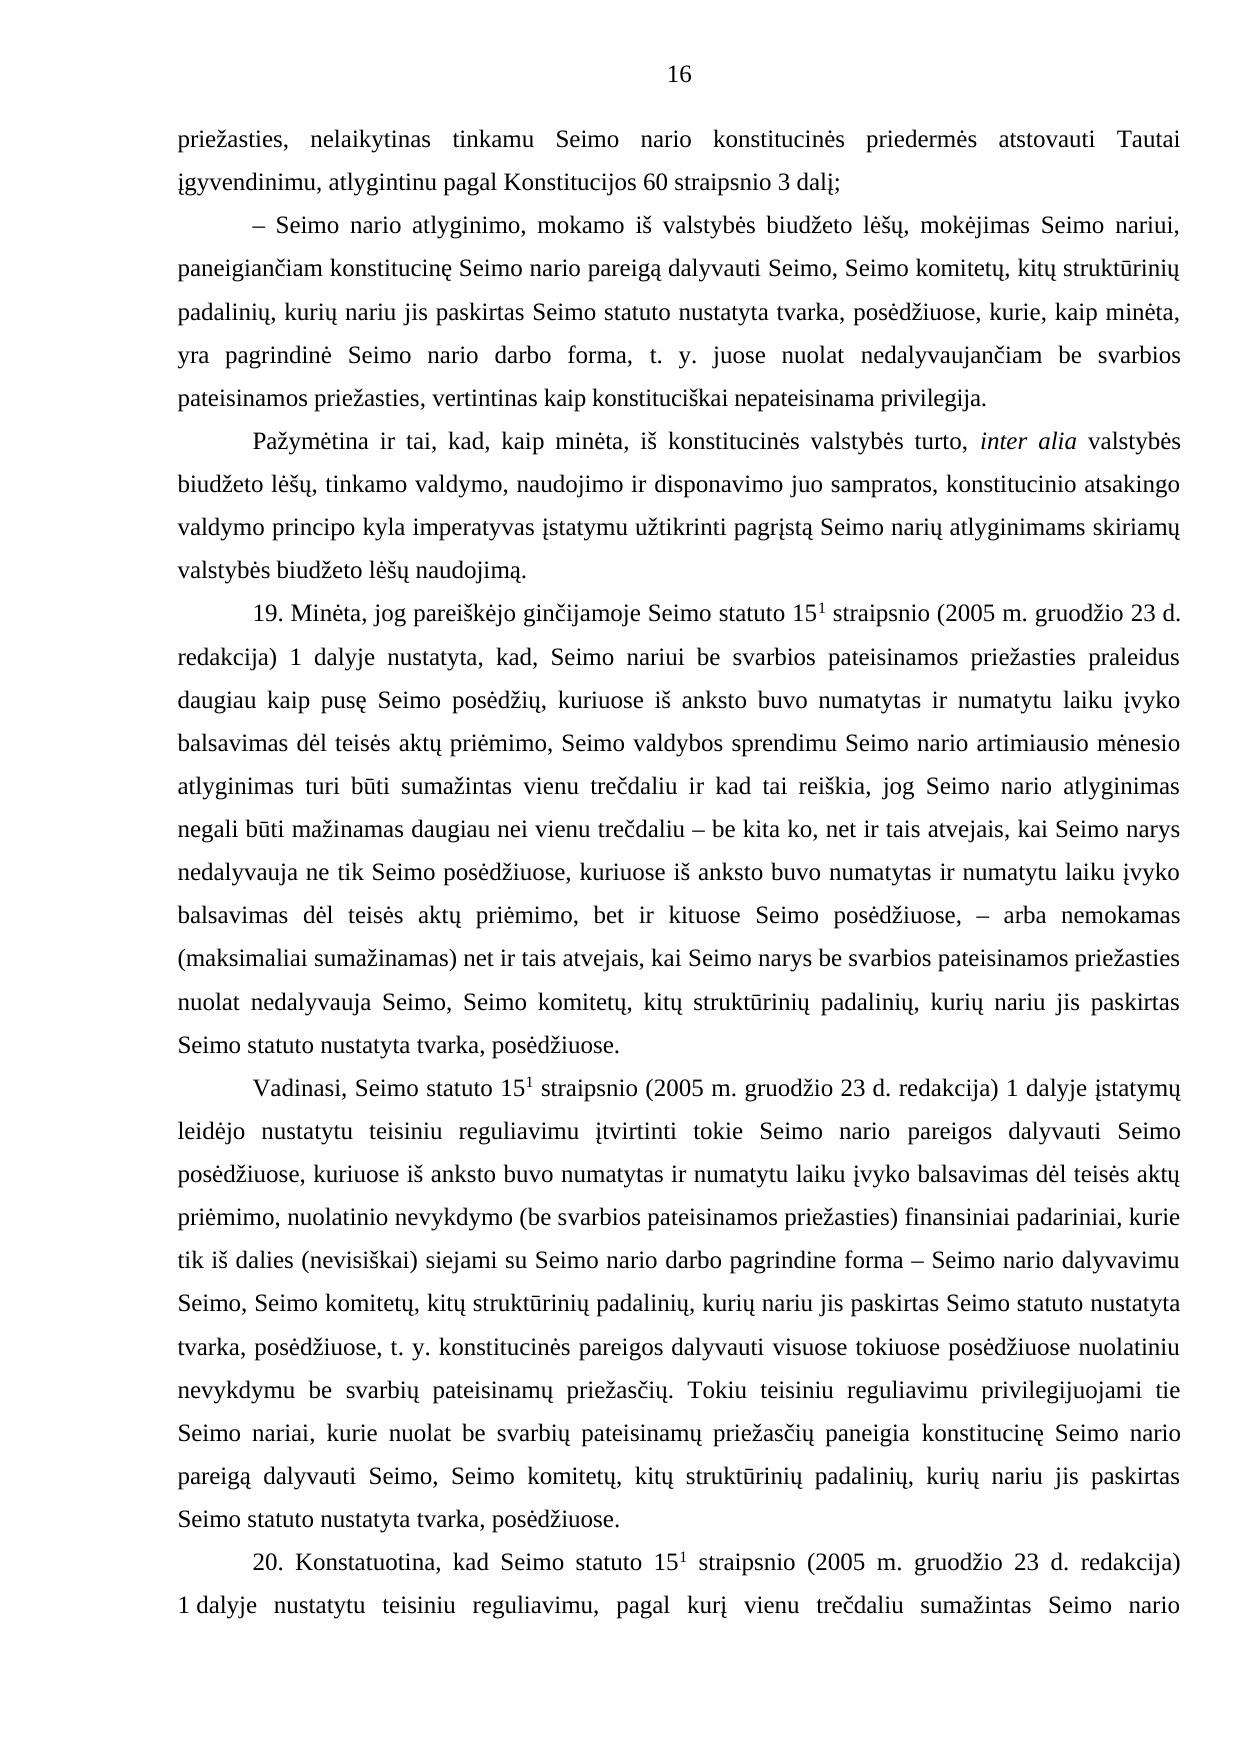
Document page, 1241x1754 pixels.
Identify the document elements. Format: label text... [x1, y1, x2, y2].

text 19. Minėta, jog pareiškėjo ginčijamoje Seimo statuto 151 straipsnio (2005 m. gruodžio 23 d. redakcija) 1 dalyje nustatyta, kad, Seimo nariui be svarbios pateisinamos priežasties praleidus daugiau kaip pusę Seimo posėdžių, kuriuose iš anksto buvo numatytas ir numatytu laiku įvyko balsavimas dėl teisės aktų priėmimo, Seimo valdybos sprendimu Seimo nario artimiausio mėnesio atlyginimas turi būti sumažintas vienu trečdaliu ir kad tai reiškia, jog Seimo nario atlyginimas negali būti mažinamas daugiau nei vienu trečdaliu – be kita ko, net ir tais atvejais, kai Seimo narys nedalyvauja ne tik Seimo posėdžiuose, kuriuose iš anksto buvo numatytas ir numatytu laiku įvyko balsavimas dėl teisės aktų priėmimo, bet ir kituose Seimo posėdžiuose, – arba nemokamas (maksimaliai sumažinamas) net ir tais atvejais, kai Seimo narys be svarbios pateisinamos priežasties nuolat nedalyvauja Seimo, Seimo komitetų, kitų struktūrinių padalinių, kurių nariu jis paskirtas Seimo statuto nustatyta tvarka, posėdžiuose. [177, 598, 1181, 1058]
text Pažymėtina ir tai, kad, kaip minėta, iš konstitucinės valstybės turto, inter alia valstybės biudžeto lėšų, tinkamo valdymo, naudojimo ir disponavimo juo sampratos, konstitucinio atsakingo valdymo principo kyla imperatyvas įstatymu užtikrinti pagrįstą Seimo narių atlyginimams skiriamų valstybės biudžeto lėšų naudojimą. [177, 426, 1181, 584]
text 20. Konstatuotina, kad Seimo statuto 151 straipsnio (2005 m. gruodžio 23 d. redakcija) 1 dalyje nustatytu teisiniu reguliavimu, pagal kurį vienu trečdaliu sumažintas Seimo nario [177, 1547, 1181, 1619]
text priežasties, nelaikytinas tinkamu Seimo nario konstitucinės priedermės atstovauti Tautai įgyvendinimu, atlygintinu pagal Konstitucijos 60 straipsnio 3 dalį; [177, 124, 1181, 196]
text Vadinasi, Seimo statuto 151 straipsnio (2005 m. gruodžio 23 d. redakcija) 1 dalyje įstatymų leidėjo nustatytu teisiniu reguliavimu įtvirtinti tokie Seimo nario pareigos dalyvauti Seimo posėdžiuose, kuriuose iš anksto buvo numatytas ir numatytu laiku įvyko balsavimas dėl teisės aktų priėmimo, nuolatinio nevykdymo (be svarbios pateisinamos priežasties) finansiniai padariniai, kurie tik iš dalies (nevisiškai) siejami su Seimo nario darbo pagrindine forma – Seimo nario dalyvavimu Seimo, Seimo komitetų, kitų struktūrinių padalinių, kurių nariu jis paskirtas Seimo statuto nustatyta tvarka, posėdžiuose, t. y. konstitucinės pareigos dalyvauti visuose tokiuose posėdžiuose nuolatiniu nevykdymu be svarbių pateisinamų priežasčių. Tokiu teisiniu reguliavimu privilegijuojami tie Seimo nariai, kurie nuolat be svarbių pateisinamų priežasčių paneigia konstitucinę Seimo nario pareigą dalyvauti Seimo, Seimo komitetų, kitų struktūrinių padalinių, kurių nariu jis paskirtas Seimo statuto nustatyta tvarka, posėdžiuose. [177, 1073, 1181, 1533]
text – Seimo nario atlyginimo, mokamo iš valstybės biudžeto lėšų, mokėjimas Seimo nariui, paneigiančiam konstitucinę Seimo nario pareigą dalyvauti Seimo, Seimo komitetų, kitų struktūrinių padalinių, kurių nariu jis paskirtas Seimo statuto nustatyta tvarka, posėdžiuose, kurie, kaip minėta, yra pagrindinė Seimo nario darbo forma, t. y. juose nuolat nedalyvaujančiam be svarbios pateisinamos priežasties, vertintinas kaip konstituciškai nepateisinama privilegija. [177, 210, 1181, 412]
